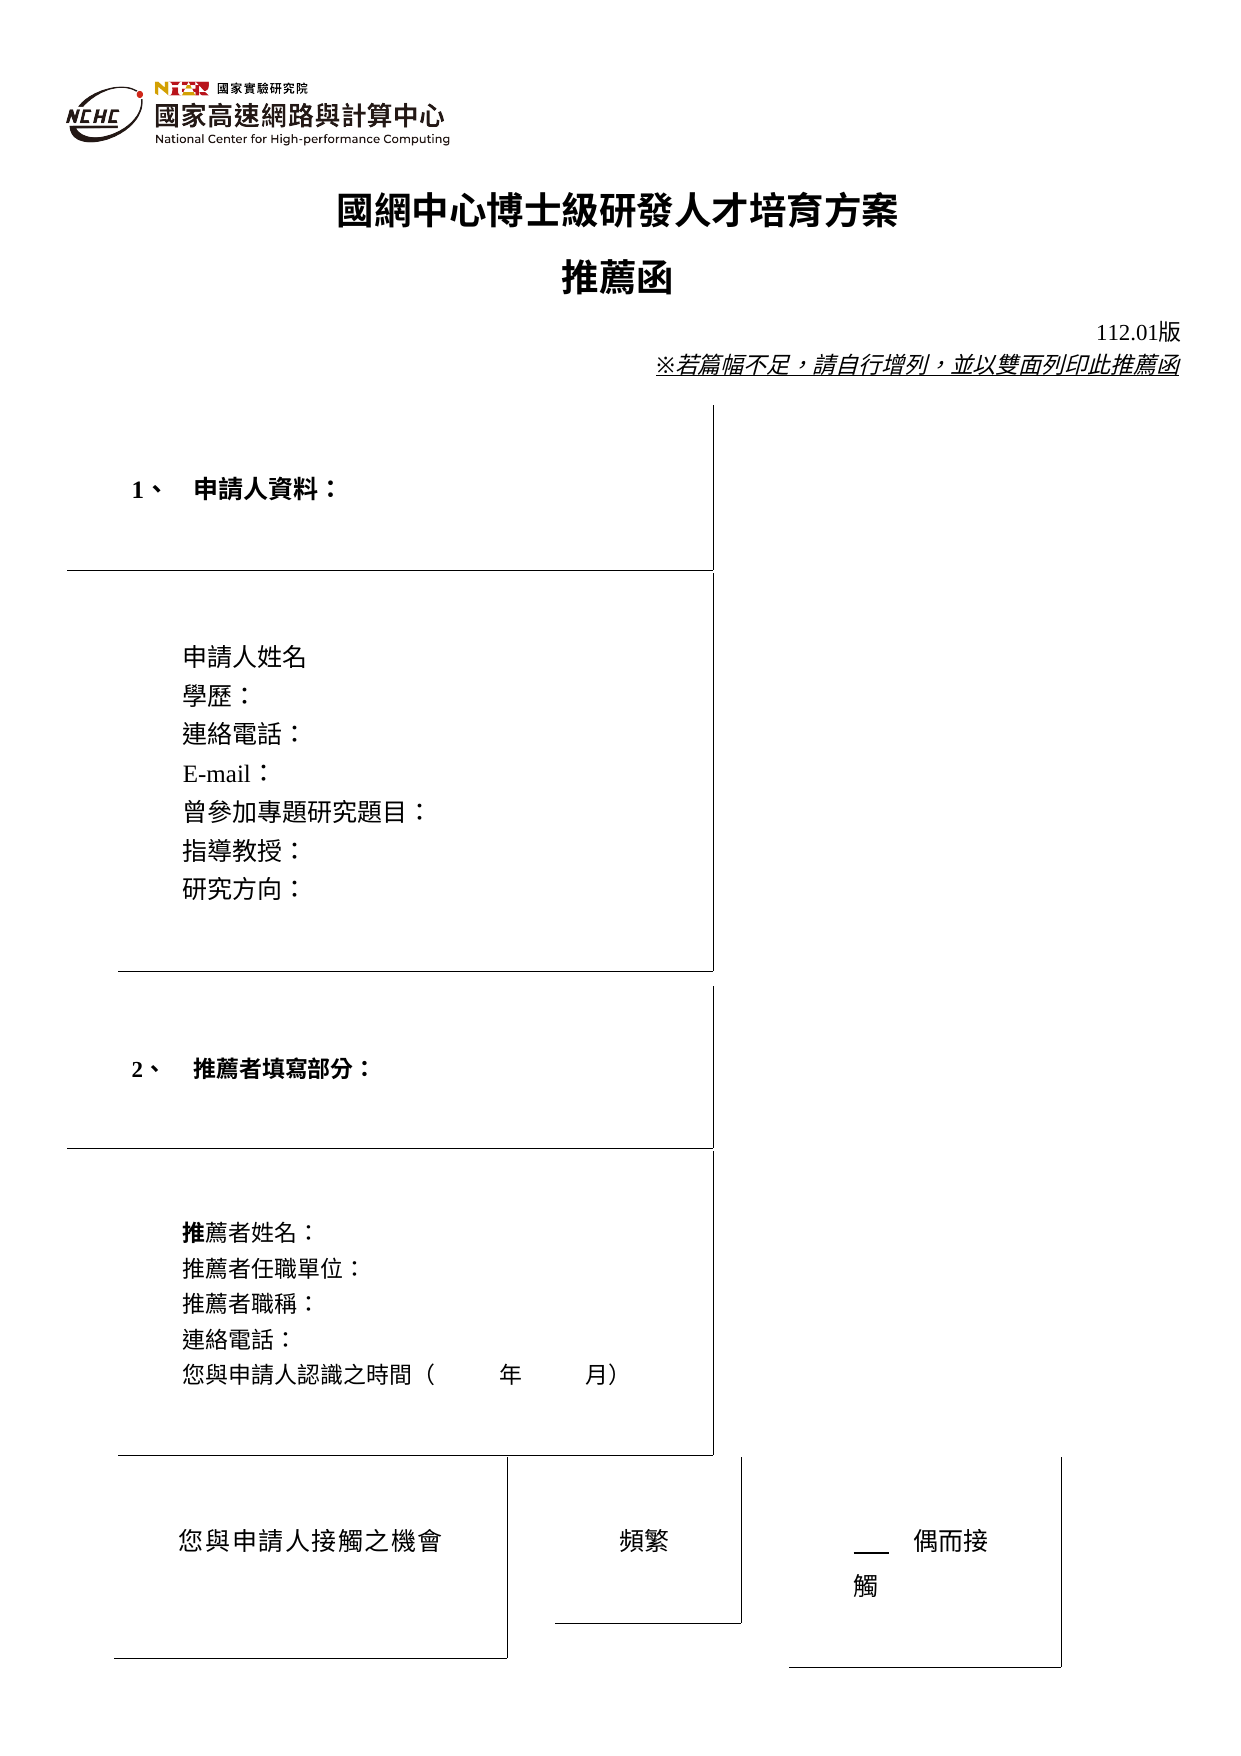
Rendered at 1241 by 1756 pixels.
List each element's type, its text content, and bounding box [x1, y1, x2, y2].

text 112.01版 [59, 313, 1182, 347]
table_header 您與申請人接觸之機會 [103, 1457, 531, 1673]
text 連絡電話： [118, 1257, 713, 1293]
subtitle 國網中心博士級研發人才培育方案 [89, 185, 1147, 235]
text 推薦者任職單位： [118, 1186, 713, 1222]
text 連絡電話： [118, 650, 713, 689]
text ※若篇幅不足，請自行增列，並以雙面列印此推薦函 [59, 347, 1182, 380]
text 研究方向： [118, 805, 713, 971]
list 申請人資料： [67, 405, 713, 570]
text 學歷： [118, 612, 713, 650]
subtitle 推薦函 [89, 251, 1147, 301]
table_header 頻繁 [531, 1457, 753, 1673]
table_header 偶而接觸 [753, 1457, 1072, 1673]
text 推薦者姓名： [118, 1151, 713, 1186]
text E-mail： [118, 689, 713, 728]
text 曾參加專題研究題目： [118, 728, 713, 767]
text 指導教授： [118, 767, 713, 805]
list 推薦者填寫部分： [67, 986, 713, 1148]
text 申請人姓名 [118, 573, 713, 612]
text 您與申請人認識之時間（ 年 月） [118, 1293, 713, 1455]
text 推薦者職稱： [118, 1222, 713, 1257]
